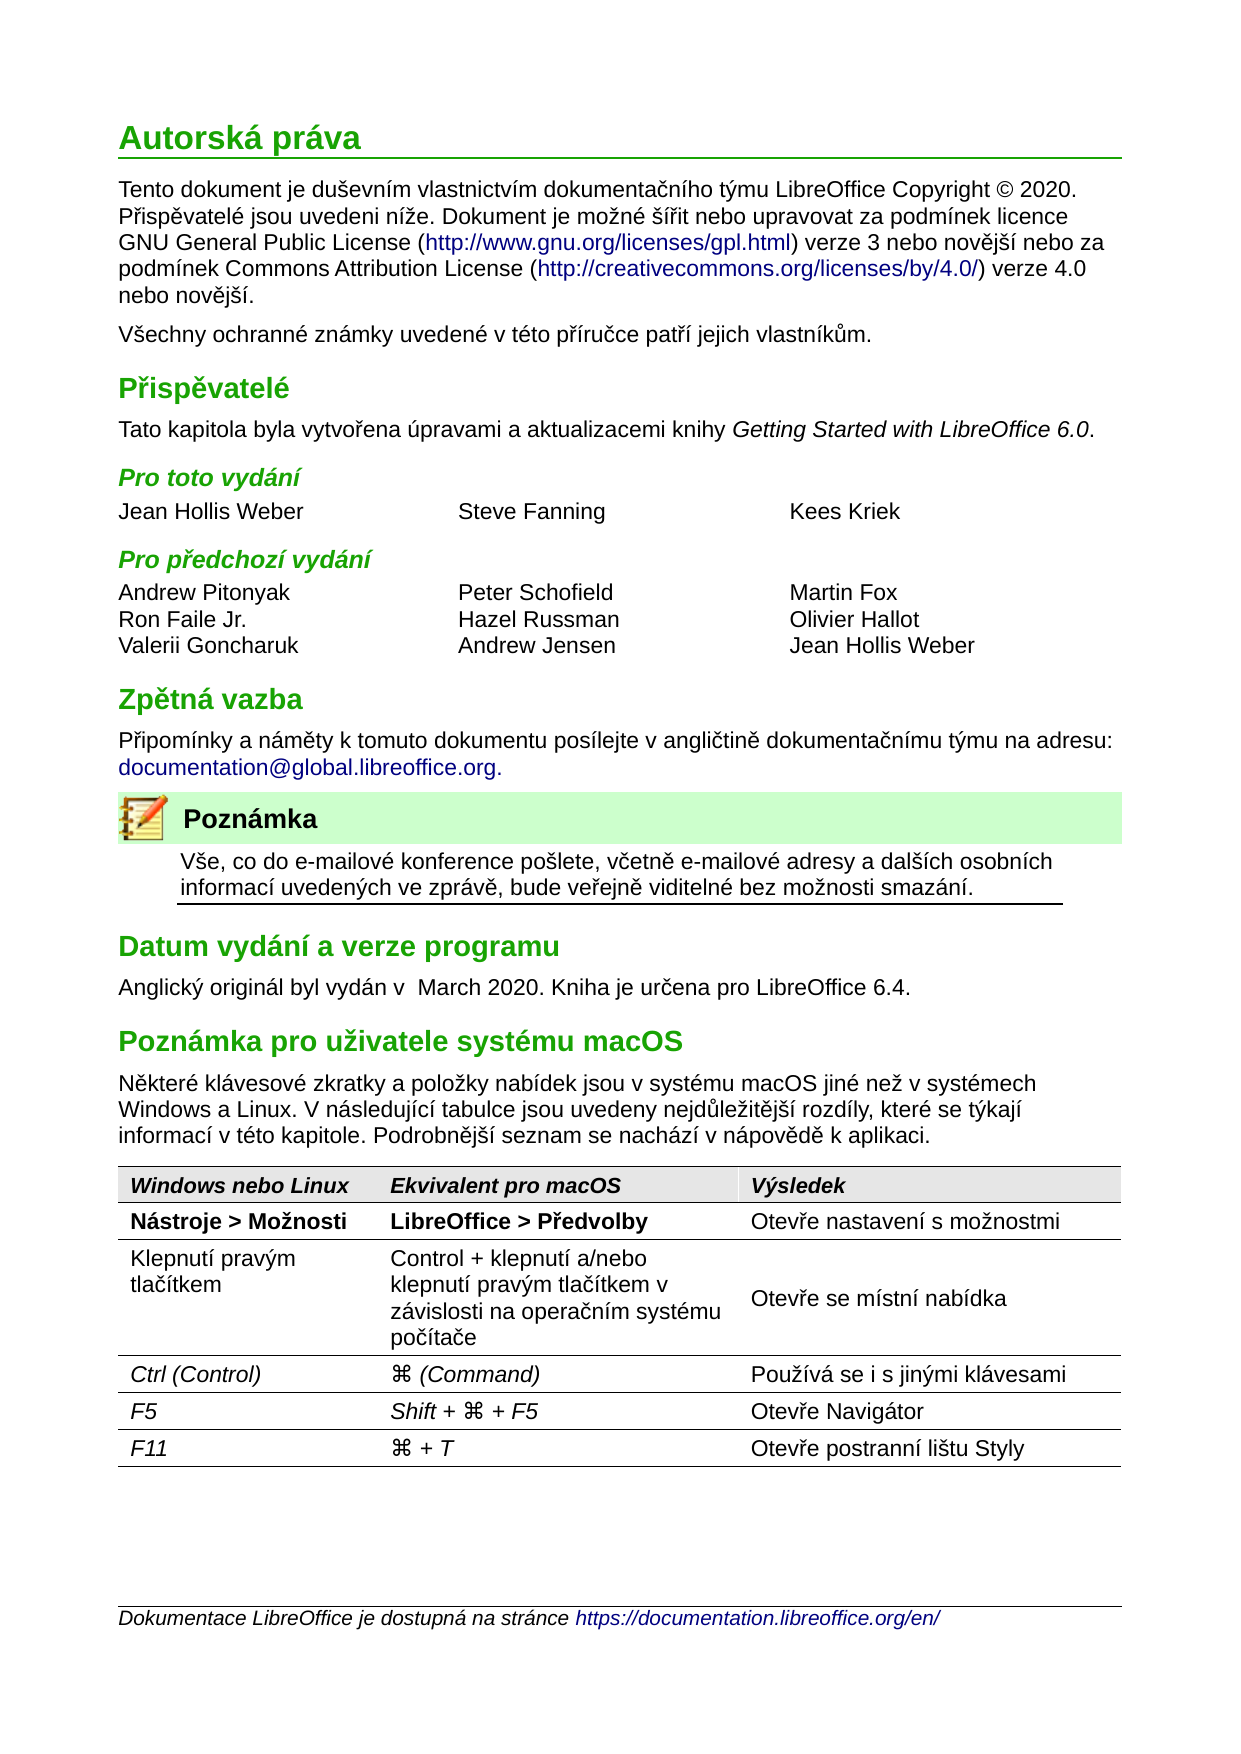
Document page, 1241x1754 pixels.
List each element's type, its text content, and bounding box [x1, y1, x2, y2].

subtitle Pro předchozí vydání [118, 544, 1122, 573]
text Anglický originál byl vydán v březnu 2020. Kniha je určena pro LibreOffice 6.4. [118, 974, 1122, 1001]
table_cell Hazel Russman [458, 606, 789, 632]
text Všechny ochranné známky uvedené v této příručce patří jejich vlastníkům. [118, 321, 1122, 347]
table_cell Control + klepnutí a/nebo klepnutí pravým tlačítkem v závislosti na operačním systému počítače [378, 1240, 738, 1355]
subtitle Poznámka [118, 792, 1122, 844]
table_cell Otevře nastavení s možnostmi [739, 1203, 1121, 1239]
subtitle Zpětná vazba [118, 682, 1122, 716]
text Vše, co do e-mailové konference pošlete, včetně e-mailové adresy a dalších osobních informací uvedených ve zprávě, bude veřejně viditelné bez možnosti smazání. [177, 844, 1063, 903]
text Tento dokument je duševním vlastnictvím dokumentačního týmu LibreOffice Copyright © 2020. Přispěvatelé jsou uvedeni níže. Dokument je možné šířit nebo upravovat za podmínek licence GNU General Public License (http://www.gnu.org/licenses/gpl.html) verze 3 nebo novější nebo za podmínek Commons Attribution License (http://creativecommons.org/licenses/by/4.0/) verze 4.0 nebo novější. [118, 176, 1122, 308]
picture [119, 793, 170, 844]
table_cell Valerii Goncharuk [118, 632, 458, 658]
table_cell Otevře Navigátor [739, 1393, 1121, 1429]
subtitle Poznámka pro uživatele systému macOS [118, 1024, 1122, 1058]
table_cell Jean Hollis Weber [789, 632, 1122, 658]
table_cell Shift + ⌘ + F5 [378, 1393, 738, 1429]
table_cell Používá se i s jinými klávesami [739, 1356, 1121, 1392]
table_cell LibreOffice > Předvolby [378, 1203, 738, 1239]
table_cell Andrew Jensen [458, 632, 789, 658]
table_cell Ctrl (Control) [118, 1356, 378, 1392]
subtitle Pro toto vydání [118, 463, 1122, 492]
table_cell Olivier Hallot [789, 606, 1122, 632]
table_cell F5 [118, 1393, 378, 1429]
text Tato kapitola byla vytvořena úpravami a aktualizacemi knihy Getting Started with LibreOffice 6.0. [118, 416, 1122, 442]
table_cell Nástroje > Možnosti [118, 1203, 378, 1239]
subtitle Datum vydání a verze programu [118, 929, 1122, 963]
table_header Peter Schofield [458, 579, 789, 606]
table_header Windows nebo Linux [118, 1167, 378, 1202]
table_cell F11 [118, 1430, 378, 1466]
table_header Výsledek [739, 1167, 1121, 1202]
table_cell Otevře postranní lištu Styly [739, 1430, 1121, 1466]
subtitle Přispěvatelé [118, 371, 1122, 404]
text Připomínky a náměty k tomuto dokumentu posílejte v angličtině dokumentačnímu týmu na adresu: documentation@global.libreoffice.org. [118, 727, 1122, 780]
table_header Andrew Pitonyak [118, 579, 458, 606]
table_header Ekvivalent pro macOS [378, 1167, 738, 1202]
subtitle Autorská práva [118, 118, 1122, 157]
table_cell ⌘ (Command) [378, 1356, 738, 1392]
table_header Martin Fox [789, 579, 1122, 606]
table_cell Ron Faile Jr. [118, 606, 458, 632]
table_cell Klepnutí pravým tlačítkem [118, 1240, 378, 1355]
table_header Steve Fanning [458, 498, 789, 524]
table_cell ⌘ + T [378, 1430, 738, 1466]
table_header Jean Hollis Weber [118, 498, 458, 524]
text Některé klávesové zkratky a položky nabídek jsou v systému macOS jiné než v systémech Windows a Linux. V následující tabulce jsou uvedeny nejdůležitější rozdíly, které se týkají informací v této kapitole. Podrobnější seznam se nachází v nápovědě k aplikaci. [118, 1070, 1122, 1149]
table_cell Otevře se místní nabídka [739, 1240, 1121, 1355]
table_header Kees Kriek [789, 498, 1122, 524]
